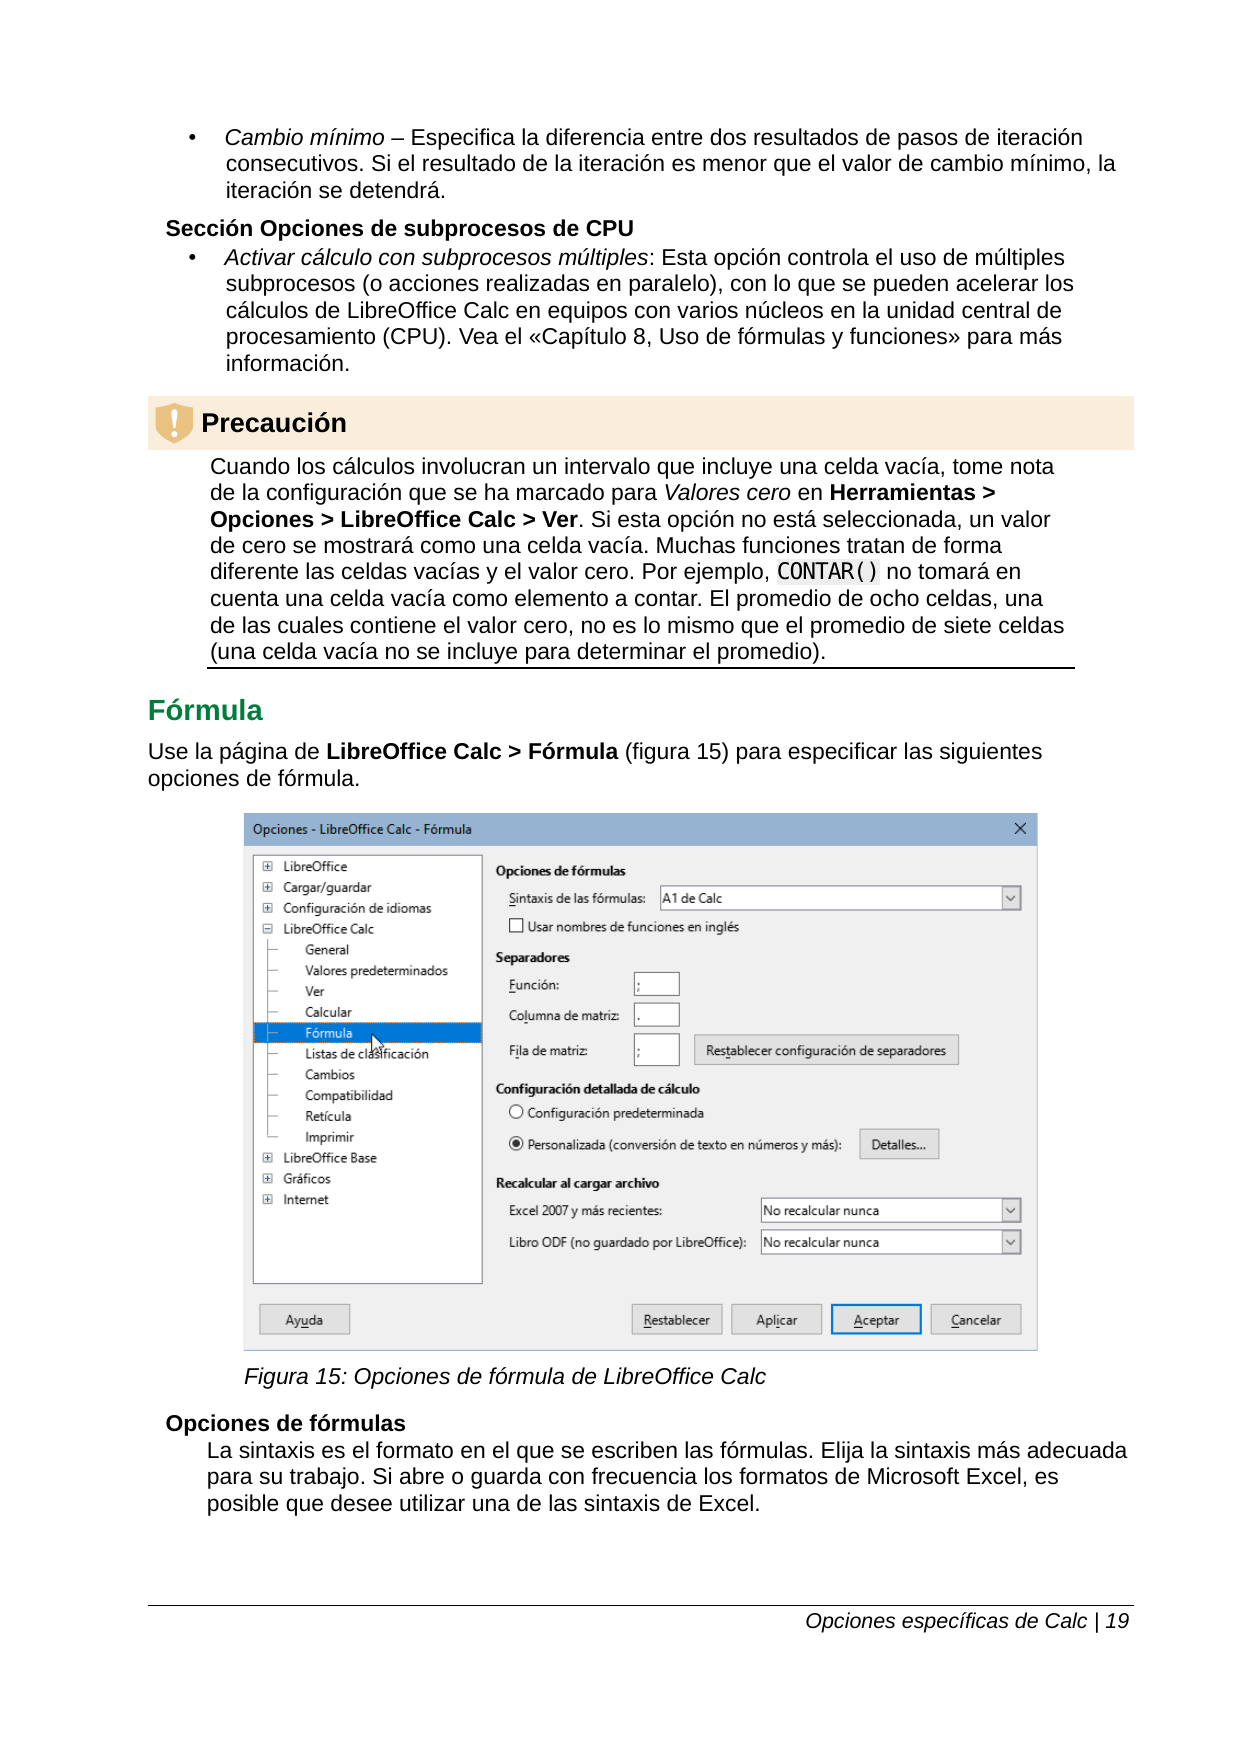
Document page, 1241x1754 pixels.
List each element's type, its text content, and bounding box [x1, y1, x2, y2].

subtitle Precaución [148, 396, 1134, 450]
text La sintaxis es el formato en el que se escriben las fórmulas. Elija la sintaxis más adecuada para su trabajo. Si abre o guarda con frecuencia los formatos de Microsoft Excel, es posible que desee utilizar una de las sintaxis de Excel. [207, 1437, 1134, 1516]
picture [243, 813, 1038, 1351]
text Cuando los cálculos involucran un intervalo que incluye una celda vacía, tome nota de la configuración que se ha marcado para Valores cero en Herramientas > Opciones > LibreOffice Calc > Ver. Si esta opción no está seleccionada, un valor de cero se mostrará como una celda vacía. Muchas funciones tratan de forma diferente las celdas vacías y el valor cero. Por ejemplo, CONTAR() no tomará en cuenta una celda vacía como elemento a contar. El promedio de ocho celdas, una de las cuales contiene el valor cero, no es lo mismo que el promedio de siete celdas (una celda vacía no se incluye para determinar el promedio). [207, 450, 1075, 667]
text Opciones de fórmulas [165, 1410, 1134, 1437]
subtitle Fórmula [148, 693, 1134, 727]
text Use la página de LibreOffice Calc > Fórmula (figura 15) para especificar las siguientes opciones de fórmula. [148, 738, 1134, 791]
list Activar cálculo con subprocesos múltiples: Esta opción controla el uso de múltiples subprocesos (o acciones realizadas en paralelo), con lo que se pueden acelerar los cálculos de LibreOffice Calc en equipos con varios núcleos en la unidad central de procesamiento (CPU). Vea el «Capítulo 8, Uso de fórmulas y funciones» para más información. [185, 241, 1134, 379]
text Sección Opciones de subprocesos de CPU [165, 215, 1134, 241]
text Figura 15: Opciones de fórmula de LibreOffice Calc [244, 1363, 1038, 1389]
list Cambio mínimo – Especifica la diferencia entre dos resultados de pasos de iteración consecutivos. Si el resultado de la iteración es menor que el valor de cambio mínimo, la iteración se detendrá. [185, 121, 1134, 206]
